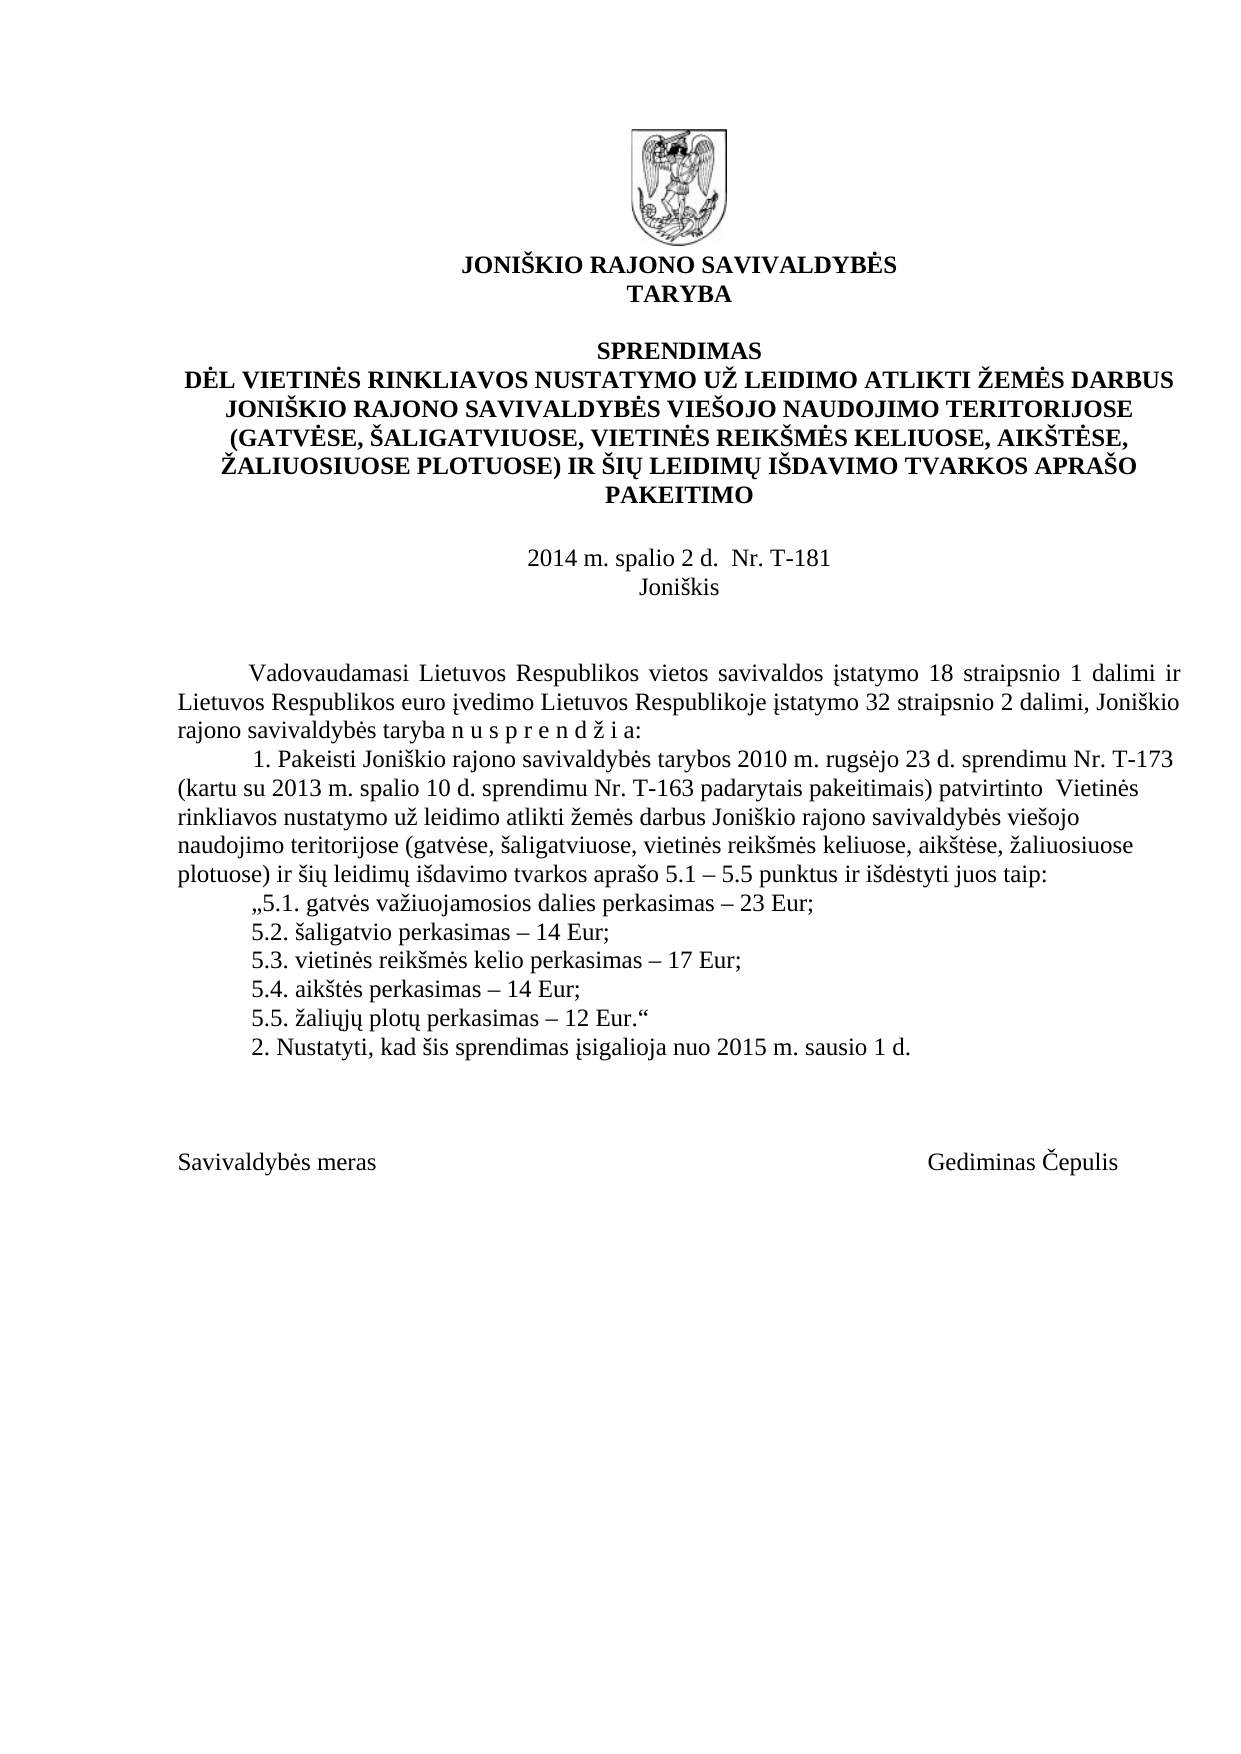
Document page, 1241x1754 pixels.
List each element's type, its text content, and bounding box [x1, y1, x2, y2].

text 5.4. aikštės perkasimas – 14 Eur; [177, 974, 1181, 1003]
text DĖL VIETINĖS RINKLIAVOS NUSTATYMO UŽ LEIDIMO ATLIKTI ŽEMĖS DARBUS JONIŠKIO RAJONO SAVIVALDYBĖS VIEŠOJO NAUDOJIMO TERITORIJOSE (GATVĖSE, ŠALIGATVIUOSE, VIETINĖS REIKŠMĖS KELIUOSE, AIKŠTĖSE, ŽALIUOSIUOSE PLOTUOSE) IR ŠIŲ LEIDIMŲ IŠDAVIMO TVARKOS APRAŠO PAKEITIMO [177, 365, 1181, 509]
text 2. Nustatyti, kad šis sprendimas įsigalioja nuo 2015 m. sausio 1 d. [177, 1032, 1181, 1061]
text 5.5. žaliųjų plotų perkasimas – 12 Eur.“ [177, 1003, 1181, 1032]
text 1. Pakeisti Joniškio rajono savivaldybės tarybos 2010 m. rugsėjo 23 d. sprendimu Nr. T-173 (kartu su 2013 m. spalio 10 d. sprendimu Nr. T-163 padarytais pakeitimais) patvirtinto Vietinės rinkliavos nustatymo už leidimo atlikti žemės darbus Joniškio rajono savivaldybės viešojo naudojimo teritorijose (gatvėse, šaligatviuose, vietinės reikšmės keliuose, aikštėse, žaliuosiuose plotuose) ir šių leidimų išdavimo tvarkos aprašo 5.1 – 5.5 punktus ir išdėstyti juos taip: [177, 744, 1181, 888]
text Joniškis [177, 572, 1181, 601]
text Joniškio rajono savivaldybės TARYBA [177, 250, 1181, 308]
text SPRENDIMAS [177, 336, 1181, 365]
text 5.3. vietinės reikšmės kelio perkasimas – 17 Eur; [177, 946, 1181, 974]
text 5.2. šaligatvio perkasimas – 14 Eur; [177, 917, 1181, 946]
text Vadovaudamasi Lietuvos Respublikos vietos savivaldos įstatymo 18 straipsnio 1 dalimi ir Lietuvos Respublikos euro įvedimo Lietuvos Respublikoje įstatymo 32 straipsnio 2 dalimi, Joniškio rajono savivaldybės taryba n u s p r e n d ž i a: [177, 658, 1181, 744]
text 2014 m. spalio 2 d. Nr. T-181 [177, 543, 1181, 572]
text Savivaldybės meras Gediminas Čepulis [177, 1147, 1181, 1176]
text „5.1. gatvės važiuojamosios dalies perkasimas – 23 Eur; [177, 888, 1181, 917]
